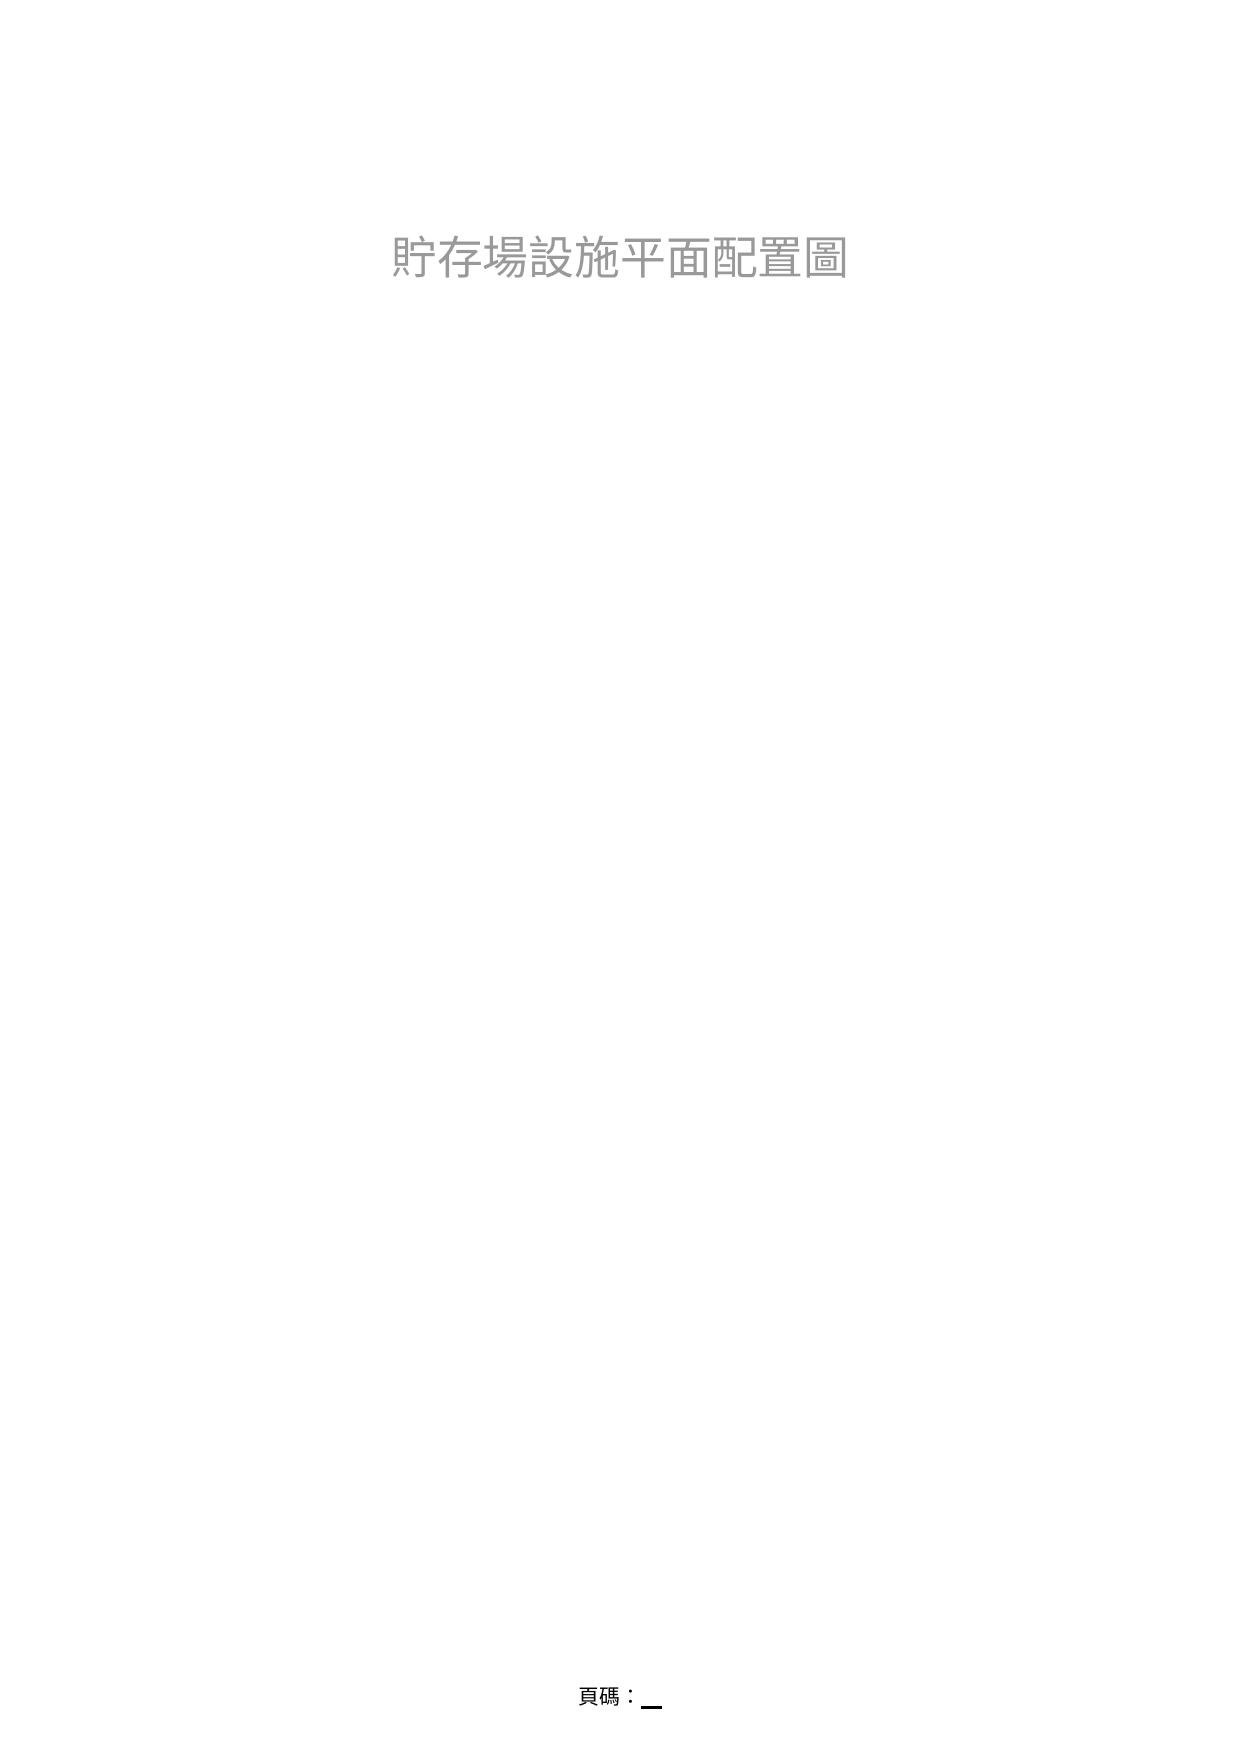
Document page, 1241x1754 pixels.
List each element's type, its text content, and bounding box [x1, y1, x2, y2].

text 貯存場設施平面配置圖 [89, 221, 1152, 287]
